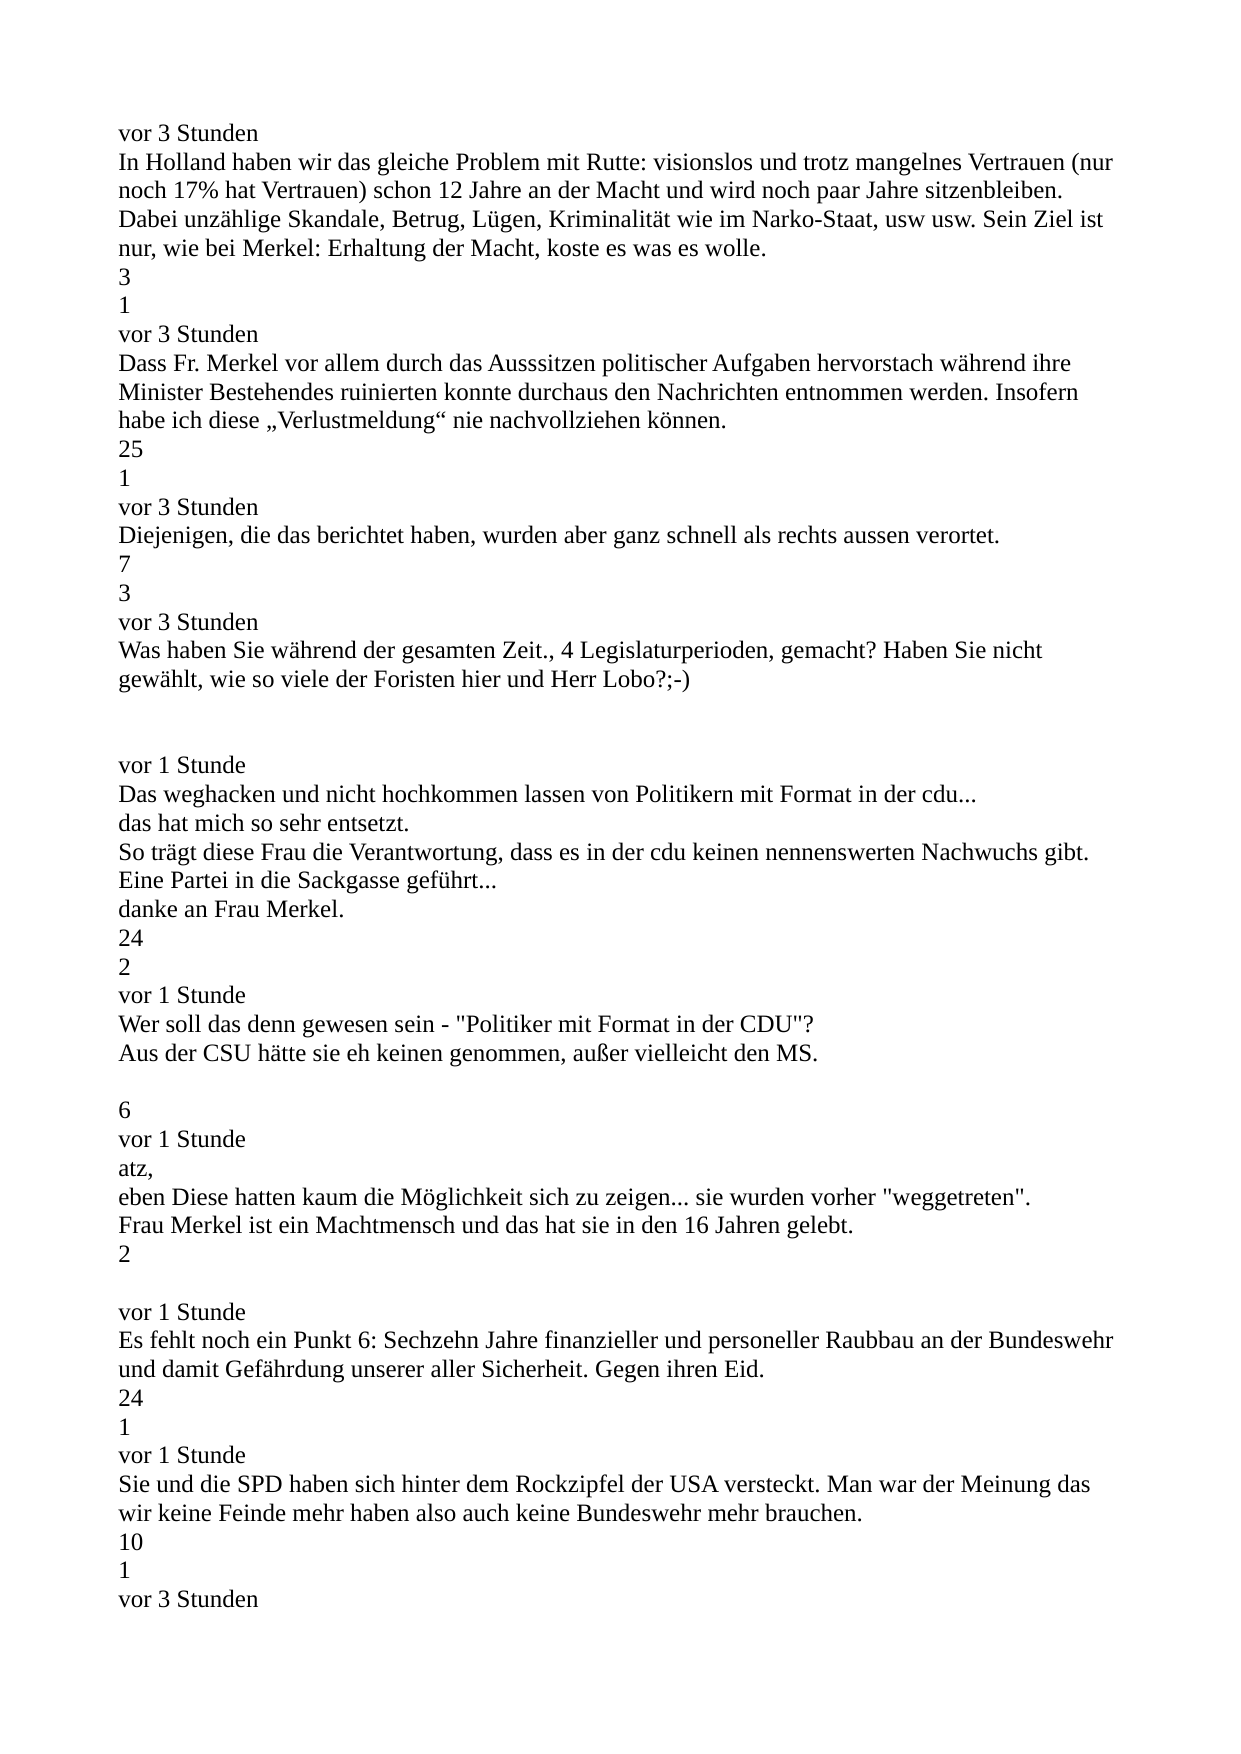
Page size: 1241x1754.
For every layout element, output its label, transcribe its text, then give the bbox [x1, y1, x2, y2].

text Diejenigen, die das berichtet haben, wurden aber ganz schnell als rechts aussen verortet. [118, 521, 1122, 549]
text 1 [118, 1412, 1122, 1441]
text vor 1 Stunde [118, 981, 1122, 1009]
text 1 [118, 463, 1122, 492]
text Sie und die SPD haben sich hinter dem Rockzipfel der USA versteckt. Man war der Meinung das wir keine Feinde mehr haben also auch keine Bundeswehr mehr brauchen. [118, 1469, 1122, 1527]
text Dass Fr. Merkel vor allem durch das Ausssitzen politischer Aufgaben hervorstach während ihre Minister Bestehendes ruinierten konnte durchaus den Nachrichten entnommen werden. Insofern habe ich diese „Verlustmeldung“ nie nachvollziehen können. [118, 348, 1122, 434]
text Was haben Sie während der gesamten Zeit., 4 Legislaturperioden, gemacht? Haben Sie nicht gewählt, wie so viele der Foristen hier und Herr Lobo?;-) [118, 636, 1122, 693]
text 6 [118, 1096, 1122, 1124]
text 10 [118, 1527, 1122, 1556]
text Aus der CSU hätte sie eh keinen genommen, außer vielleicht den MS. [118, 1038, 1122, 1067]
text So trägt diese Frau die Verantwortung, dass es in der cdu keinen nennenswerten Nachwuchs gibt. [118, 837, 1122, 866]
text 1 [118, 291, 1122, 319]
text danke an Frau Merkel. [118, 894, 1122, 923]
text atz, [118, 1153, 1122, 1182]
text 2 [118, 1239, 1122, 1268]
text vor 3 Stunden [118, 118, 1122, 147]
text vor 3 Stunden [118, 492, 1122, 521]
text vor 1 Stunde [118, 1297, 1122, 1326]
text 3 [118, 578, 1122, 607]
text vor 3 Stunden [118, 607, 1122, 636]
text das hat mich so sehr entsetzt. [118, 808, 1122, 837]
text Das weghacken und nicht hochkommen lassen von Politikern mit Format in der cdu... [118, 779, 1122, 808]
text vor 1 Stunde [118, 751, 1122, 779]
text 2 [118, 952, 1122, 981]
text 25 [118, 434, 1122, 463]
text Eine Partei in die Sackgasse geführt... [118, 866, 1122, 894]
text 7 [118, 549, 1122, 578]
text 24 [118, 1383, 1122, 1412]
text vor 1 Stunde [118, 1441, 1122, 1469]
text eben Diese hatten kaum die Möglichkeit sich zu zeigen... sie wurden vorher "weggetreten". [118, 1182, 1122, 1211]
text 1 [118, 1556, 1122, 1584]
text Frau Merkel ist ein Machtmensch und das hat sie in den 16 Jahren gelebt. [118, 1211, 1122, 1239]
text vor 3 Stunden [118, 1584, 1122, 1613]
text In Holland haben wir das gleiche Problem mit Rutte: visionslos und trotz mangelnes Vertrauen (nur noch 17% hat Vertrauen) schon 12 Jahre an der Macht und wird noch paar Jahre sitzenbleiben. Dabei unzählige Skandale, Betrug, Lügen, Kriminalität wie im Narko-Staat, usw usw. Sein Ziel ist nur, wie bei Merkel: Erhaltung der Macht, koste es was es wolle. [118, 147, 1122, 262]
text Wer soll das denn gewesen sein - "Politiker mit Format in der CDU"? [118, 1009, 1122, 1038]
text Es fehlt noch ein Punkt 6: Sechzehn Jahre finanzieller und personeller Raubbau an der Bundeswehr und damit Gefährdung unserer aller Sicherheit. Gegen ihren Eid. [118, 1326, 1122, 1383]
text vor 1 Stunde [118, 1124, 1122, 1153]
text 24 [118, 923, 1122, 952]
text vor 3 Stunden [118, 319, 1122, 348]
text 3 [118, 262, 1122, 291]
